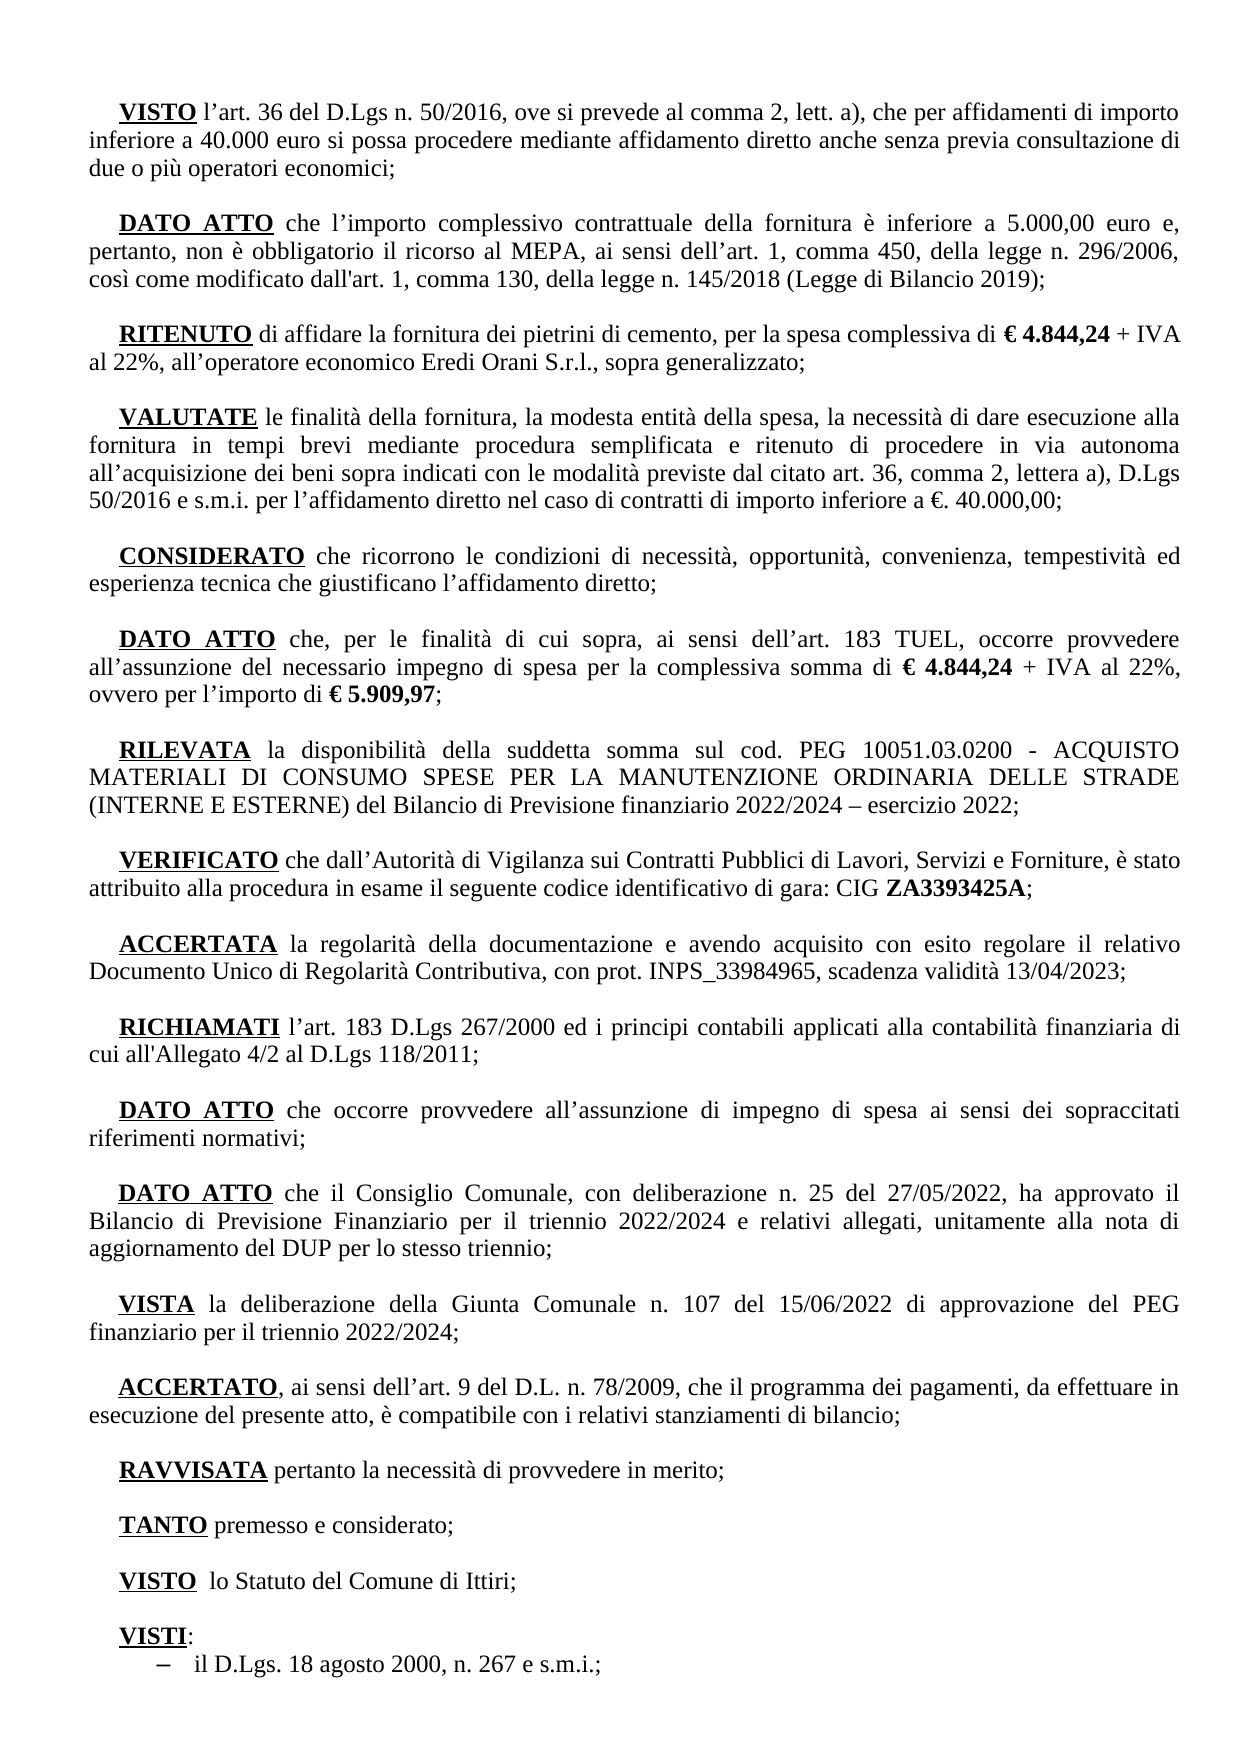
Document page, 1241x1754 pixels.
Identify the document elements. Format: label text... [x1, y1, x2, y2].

text DATO ATTO che il Consiglio Comunale, con deliberazione n. 25 del 27/05/2022, ha approvato il Bilancio di Previsione Finanziario per il triennio 2022/2024 e relativi allegati, unitamente alla nota di aggiornamento del DUP per lo stesso triennio; [89, 1179, 1181, 1262]
text DATO ATTO che occorre provvedere all’assunzione di impegno di spesa ai sensi dei sopraccitati riferimenti normativi; [89, 1096, 1181, 1151]
text VISTO l’art. 36 del D.Lgs n. 50/2016, ove si prevede al comma 2, lett. a), che per affidamenti di importo inferiore a 40.000 euro si possa procedere mediante affidamento diretto anche senza previa consultazione di due o più operatori economici; [89, 98, 1181, 182]
text VISTI: [89, 1622, 1181, 1650]
text VERIFICATO che dall’Autorità di Vigilanza sui Contratti Pubblici di Lavori, Servizi e Forniture, è stato attribuito alla procedura in esame il seguente codice identificativo di gara: CIG ZA3393425A; [89, 847, 1181, 902]
text VISTO lo Statuto del Comune di Ittiri; [89, 1567, 1181, 1595]
text RAVVISATA pertanto la necessità di provvedere in merito; [89, 1456, 1181, 1484]
text DATO ATTO che, per le finalità di cui sopra, ai sensi dell’art. 183 TUEL, occorre provvedere all’assunzione del necessario impegno di spesa per la complessiva somma di € 4.844,24 + IVA al 22%, ovvero per l’importo di € 5.909,97; [89, 625, 1181, 708]
text ACCERTATA la regolarità della documentazione e avendo acquisito con esito regolare il relativo Documento Unico di Regolarità Contributiva, con prot. INPS_33984965, scadenza validità 13/04/2023; [89, 930, 1181, 985]
text RITENUTO di affidare la fornitura dei pietrini di cemento, per la spesa complessiva di € 4.844,24 + IVA al 22%, all’operatore economico Eredi Orani S.r.l., sopra generalizzato; [89, 320, 1181, 376]
text VISTA la deliberazione della Giunta Comunale n. 107 del 15/06/2022 di approvazione del PEG finanziario per il triennio 2022/2024; [89, 1290, 1181, 1345]
text TANTO premesso e considerato; [89, 1512, 1181, 1539]
list il D.Lgs. 18 agosto 2000, n. 267 e s.m.i.; [126, 1650, 1181, 1678]
text DATO ATTO che l’importo complessivo contrattuale della fornitura è inferiore a 5.000,00 euro e, pertanto, non è obbligatorio il ricorso al MEPA, ai sensi dell’art. 1, comma 450, della legge n. 296/2006, così come modificato dall'art. 1, comma 130, della legge n. 145/2018 (Legge di Bilancio 2019); [89, 209, 1181, 292]
text ACCERTATO, ai sensi dell’art. 9 del D.L. n. 78/2009, che il programma dei pagamenti, da effettuare in esecuzione del presente atto, è compatibile con i relativi stanziamenti di bilancio; [89, 1373, 1181, 1428]
text VALUTATE le finalità della fornitura, la modesta entità della spesa, la necessità di dare esecuzione alla fornitura in tempi brevi mediante procedura semplificata e ritenuto di procedere in via autonoma all’acquisizione dei beni sopra indicati con le modalità previste dal citato art. 36, comma 2, lettera a), D.Lgs 50/2016 e s.m.i. per l’affidamento diretto nel caso di contratti di importo inferiore a €. 40.000,00; [89, 403, 1181, 514]
text CONSIDERATO che ricorrono le condizioni di necessità, opportunità, convenienza, tempestività ed esperienza tecnica che giustificano l’affidamento diretto; [89, 542, 1181, 597]
text RICHIAMATI l’art. 183 D.Lgs 267/2000 ed i principi contabili applicati alla contabilità finanziaria di cui all'Allegato 4/2 al D.Lgs 118/2011; [89, 1013, 1181, 1068]
text RILEVATA la disponibilità della suddetta somma sul cod. PEG 10051.03.0200 - ACQUISTO MATERIALI DI CONSUMO SPESE PER LA MANUTENZIONE ORDINARIA DELLE STRADE (INTERNE E ESTERNE) del Bilancio di Previsione finanziario 2022/2024 – esercizio 2022; [89, 736, 1181, 819]
